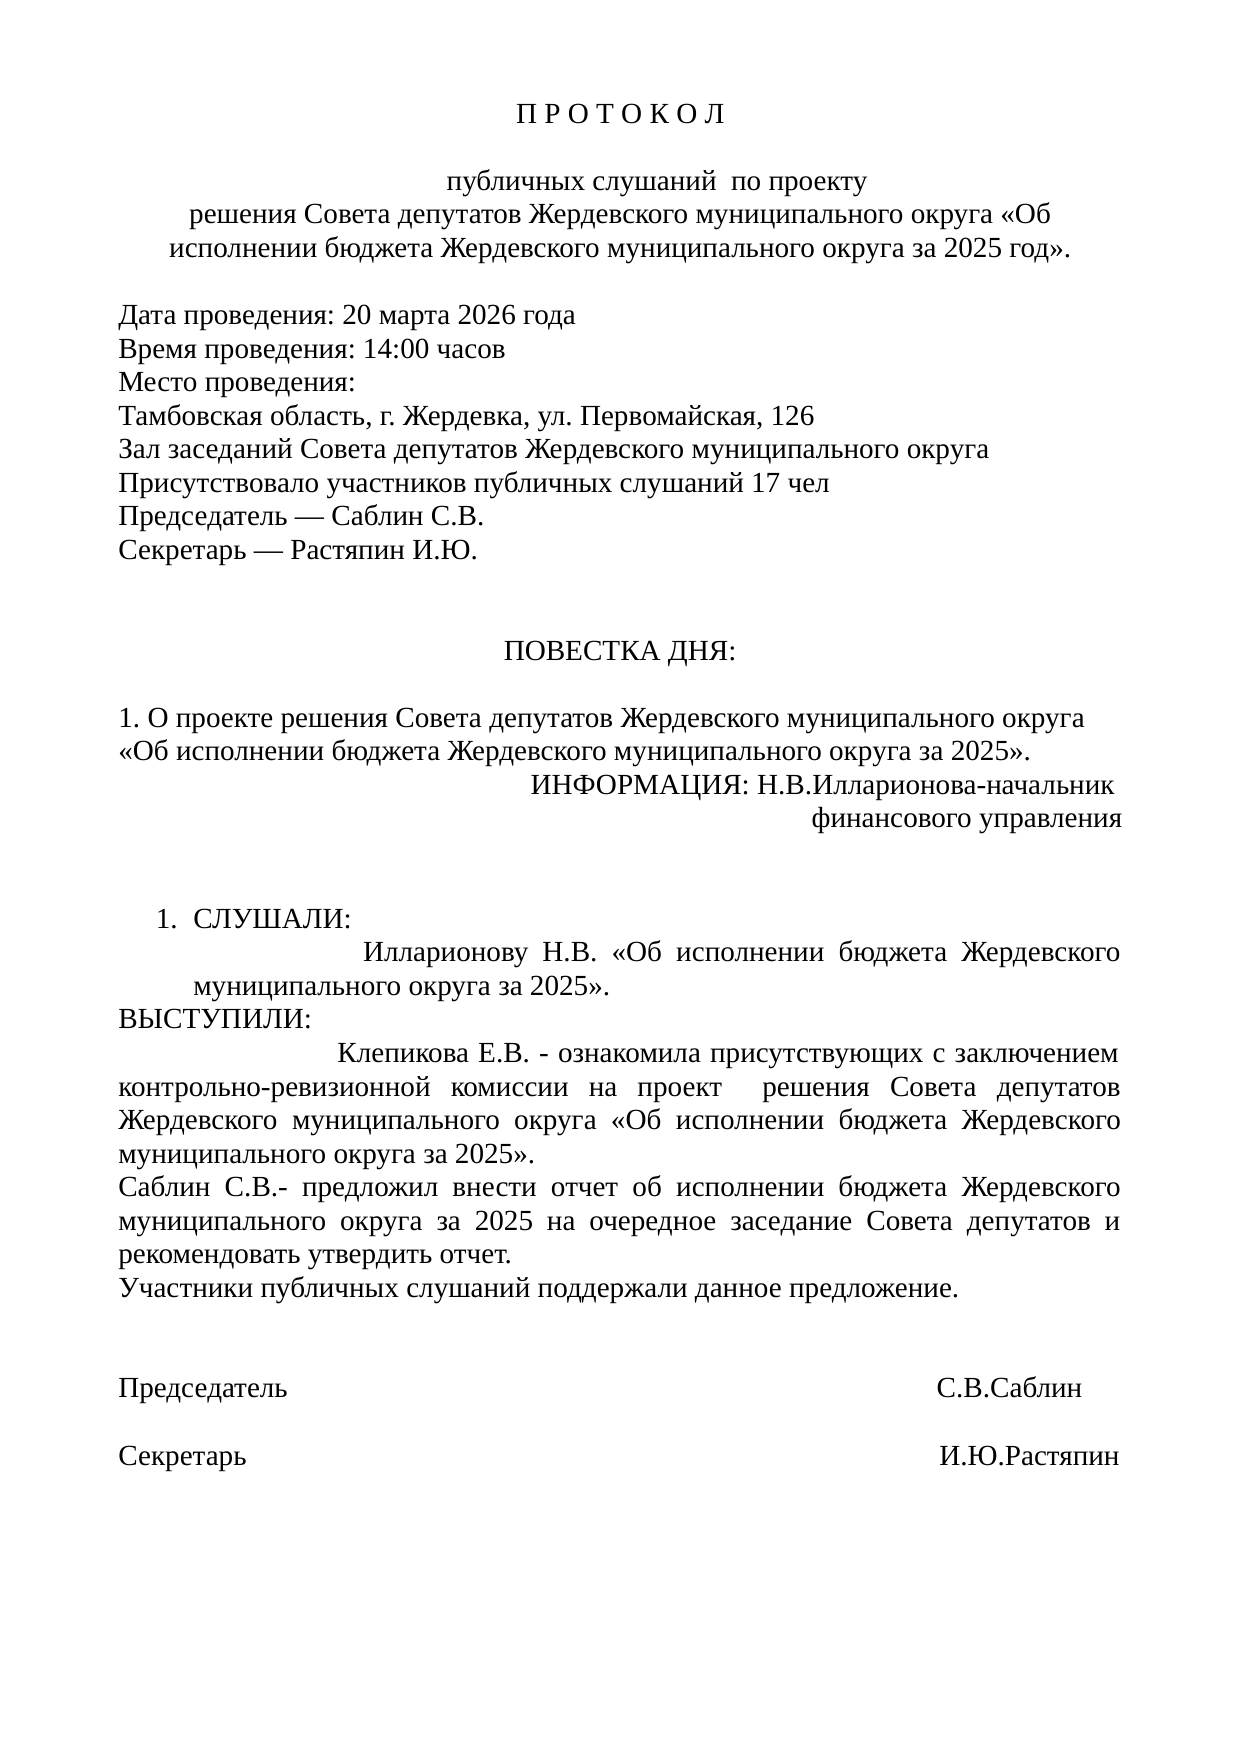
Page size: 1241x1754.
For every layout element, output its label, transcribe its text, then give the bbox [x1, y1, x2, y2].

text Председатель С.В.Саблин [118, 1371, 1122, 1404]
text Место проведения: [118, 364, 1122, 398]
text Участники публичных слушаний поддержали данное предложение. [118, 1270, 1122, 1303]
list СЛУШАЛИ: [156, 901, 1122, 934]
text публичных слушаний по проекту [118, 163, 1122, 197]
text 1. О проекте решения Совета депутатов Жердевского муниципального округа «Об исполнении бюджета Жердевского муниципального округа за 2025». [118, 700, 1122, 767]
text ВЫСТУПИЛИ: [118, 1002, 1122, 1035]
text Клепикова Е.В. - ознакомила присутствующих с заключением контрольно-ревизионной комиссии на проект решения Совета депутатов Жердевского муниципального округа «Об исполнении бюджета Жердевского муниципального округа за 2025». [118, 1035, 1122, 1169]
list Илларионову Н.В. «Об исполнении бюджета Жердевского муниципального округа за 2025». [156, 934, 1122, 1002]
text решения Совета депутатов Жердевского муниципального округа «Об исполнении бюджета Жердевского муниципального округа за 2025 год». [118, 197, 1122, 264]
text Тамбовская область, г. Жердевка, ул. Первомайская, 126 [118, 398, 1122, 431]
text Секретарь — Растяпин И.Ю. [118, 532, 1122, 566]
text Зал заседаний Совета депутатов Жердевского муниципального округа [118, 431, 1122, 465]
text Председатель — Саблин С.В. [118, 498, 1122, 532]
text Дата проведения: 20 марта 2026 года [118, 297, 1122, 331]
list финансового управления [156, 800, 1122, 834]
list ИНФОРМАЦИЯ: Н.В.Илларионова-начальник [156, 767, 1122, 800]
text Время проведения: 14:00 часов [118, 331, 1122, 364]
text Присутствовало участников публичных слушаний 17 чел [118, 465, 1122, 498]
text Саблин С.В.- предложил внести отчет об исполнении бюджета Жердевского муниципального округа за 2025 на очередное заседание Совета депутатов и рекомендовать утвердить отчет. [118, 1169, 1122, 1270]
text П Р О Т О К О Л [118, 96, 1122, 129]
text Секретарь И.Ю.Растяпин [118, 1438, 1122, 1471]
text ПОВЕСТКА ДНЯ: [118, 633, 1122, 666]
